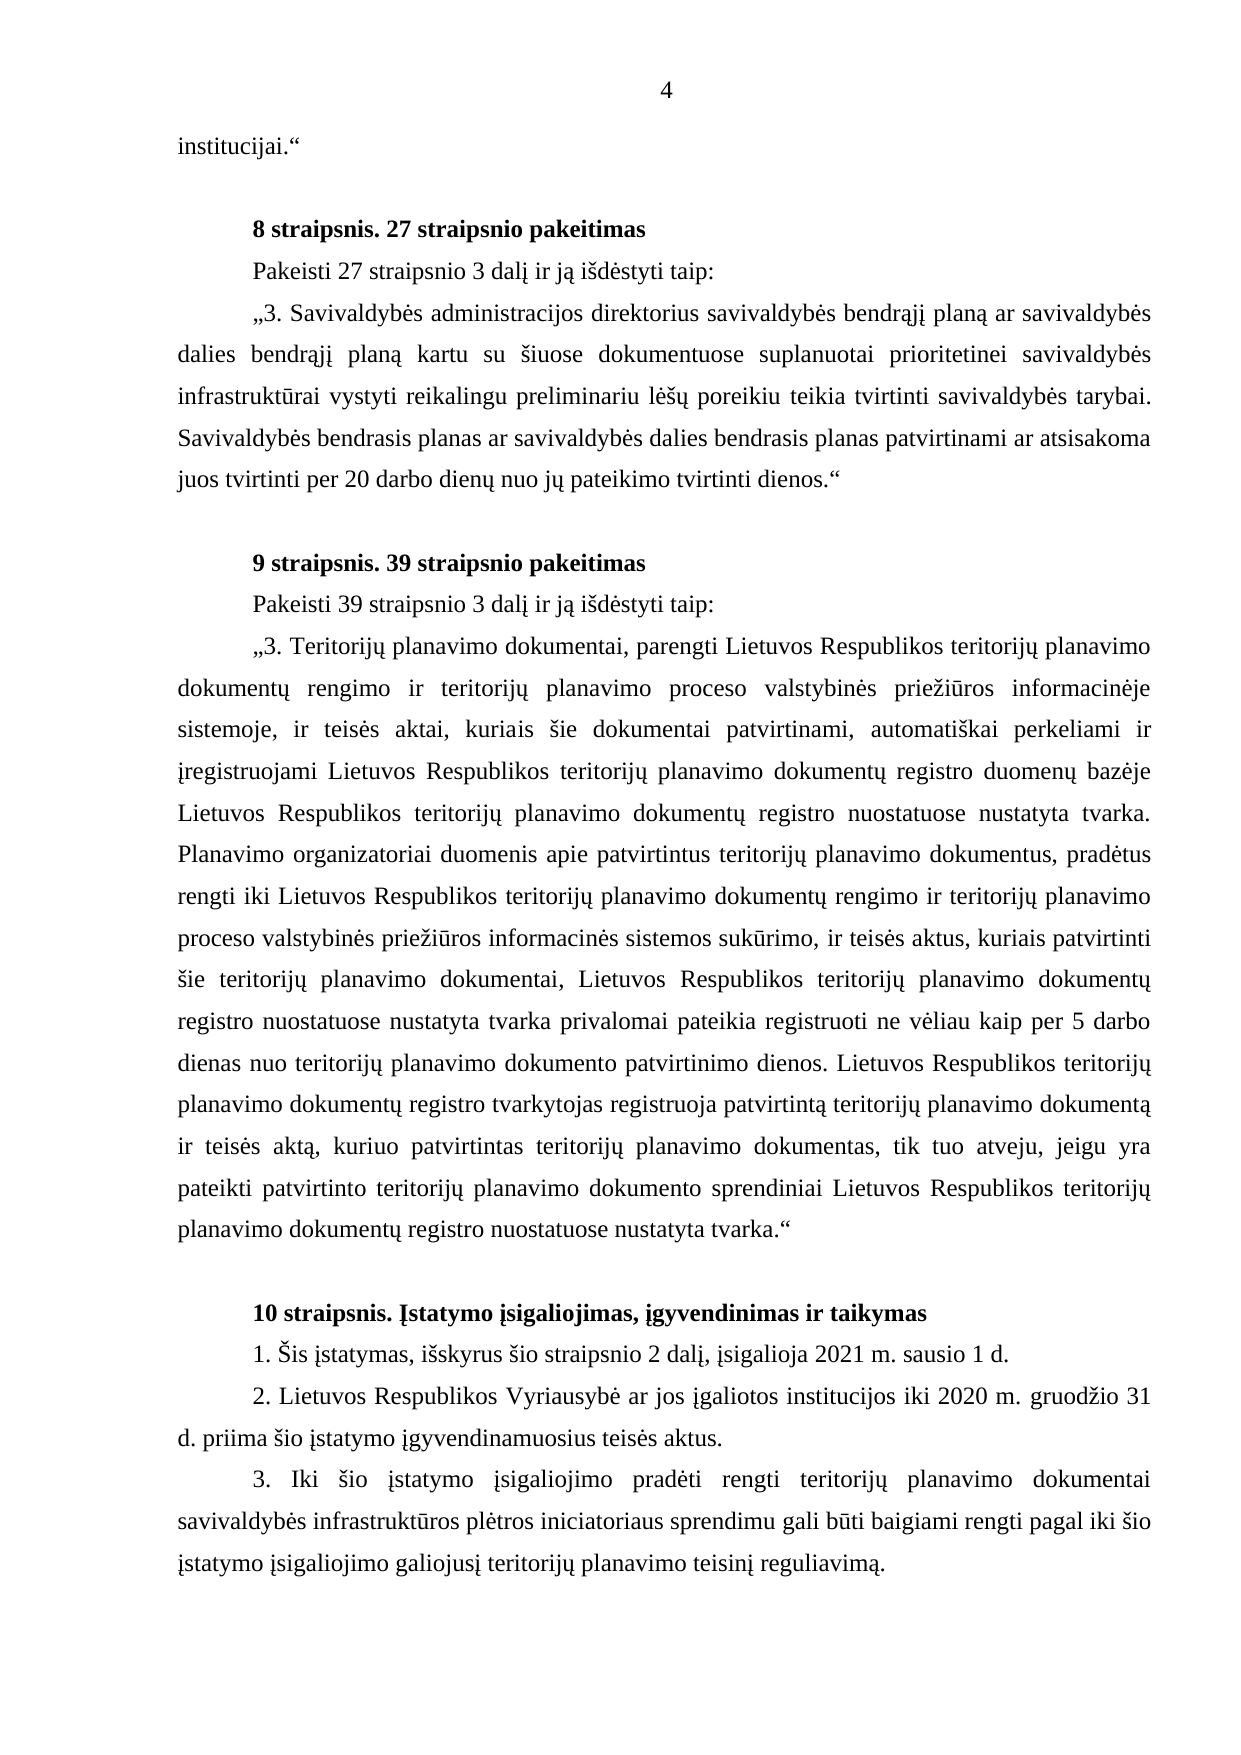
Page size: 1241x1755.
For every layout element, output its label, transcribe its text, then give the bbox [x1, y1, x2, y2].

text „3. Savivaldybės administracijos direktorius savivaldybės bendrąjį planą ar savivaldybės dalies bendrąjį planą kartu su šiuose dokumentuose suplanuotai prioritetinei savivaldybės infrastruktūrai vystyti reikalingu preliminariu lėšų poreikiu teikia tvirtinti savivaldybės tarybai. Savivaldybės bendrasis planas ar savivaldybės dalies bendrasis planas patvirtinami ar atsisakoma juos tvirtinti per 20 darbo dienų nuo jų pateikimo tvirtinti dienos.“ [177, 285, 1152, 493]
text Pakeisti 27 straipsnio 3 dalį ir ją išdėstyti taip: [177, 243, 1152, 285]
text institucijai.“ [177, 118, 1152, 160]
text „3. Teritorijų planavimo dokumentai, parengti Lietuvos Respublikos teritorijų planavimo dokumentų rengimo ir teritorijų planavimo proceso valstybinės priežiūros informacinėje sistemoje, ir teisės aktai, kuriais šie dokumentai patvirtinami, automatiškai perkeliami ir įregistruojami Lietuvos Respublikos teritorijų planavimo dokumentų registro duomenų bazėje Lietuvos Respublikos teritorijų planavimo dokumentų registro nuostatuose nustatyta tvarka. Planavimo organizatoriai duomenis apie patvirtintus teritorijų planavimo dokumentus, pradėtus rengti iki Lietuvos Respublikos teritorijų planavimo dokumentų rengimo ir teritorijų planavimo proceso valstybinės priežiūros informacinės sistemos sukūrimo, ir teisės aktus, kuriais patvirtinti šie teritorijų planavimo dokumentai, Lietuvos Respublikos teritorijų planavimo dokumentų registro nuostatuose nustatyta tvarka privalomai pateikia registruoti ne vėliau kaip per 5 darbo dienas nuo teritorijų planavimo dokumento patvirtinimo dienos. Lietuvos Respublikos teritorijų planavimo dokumentų registro tvarkytojas registruoja patvirtintą teritorijų planavimo dokumentą ir teisės aktą, kuriuo patvirtintas teritorijų planavimo dokumentas, tik tuo atveju, jeigu yra pateikti patvirtinto teritorijų planavimo dokumento sprendiniai Lietuvos Respublikos teritorijų planavimo dokumentų registro nuostatuose nustatyta tvarka.“ [177, 618, 1152, 1243]
text Pakeisti 39 straipsnio 3 dalį ir ją išdėstyti taip: [177, 576, 1152, 618]
text 3. Iki šio įstatymo įsigaliojimo pradėti rengti teritorijų planavimo dokumentai savivaldybės infrastruktūros plėtros iniciatoriaus sprendimu gali būti baigiami rengti pagal iki šio įstatymo įsigaliojimo galiojusį teritorijų planavimo teisinį reguliavimą. [177, 1451, 1152, 1576]
text 1. Šis įstatymas, išskyrus šio straipsnio 2 dalį, įsigalioja 2021 m. sausio 1 d. [177, 1326, 1152, 1368]
text 9 straipsnis. 39 straipsnio pakeitimas [177, 535, 1152, 576]
text 8 straipsnis. 27 straipsnio pakeitimas [177, 201, 1152, 243]
text 2. Lietuvos Respublikos Vyriausybė ar jos įgaliotos institucijos iki 2020 m. gruodžio 31 d. priima šio įstatymo įgyvendinamuosius teisės aktus. [177, 1368, 1152, 1451]
text 10 straipsnis. Įstatymo įsigaliojimas, įgyvendinimas ir taikymas [177, 1285, 1152, 1326]
